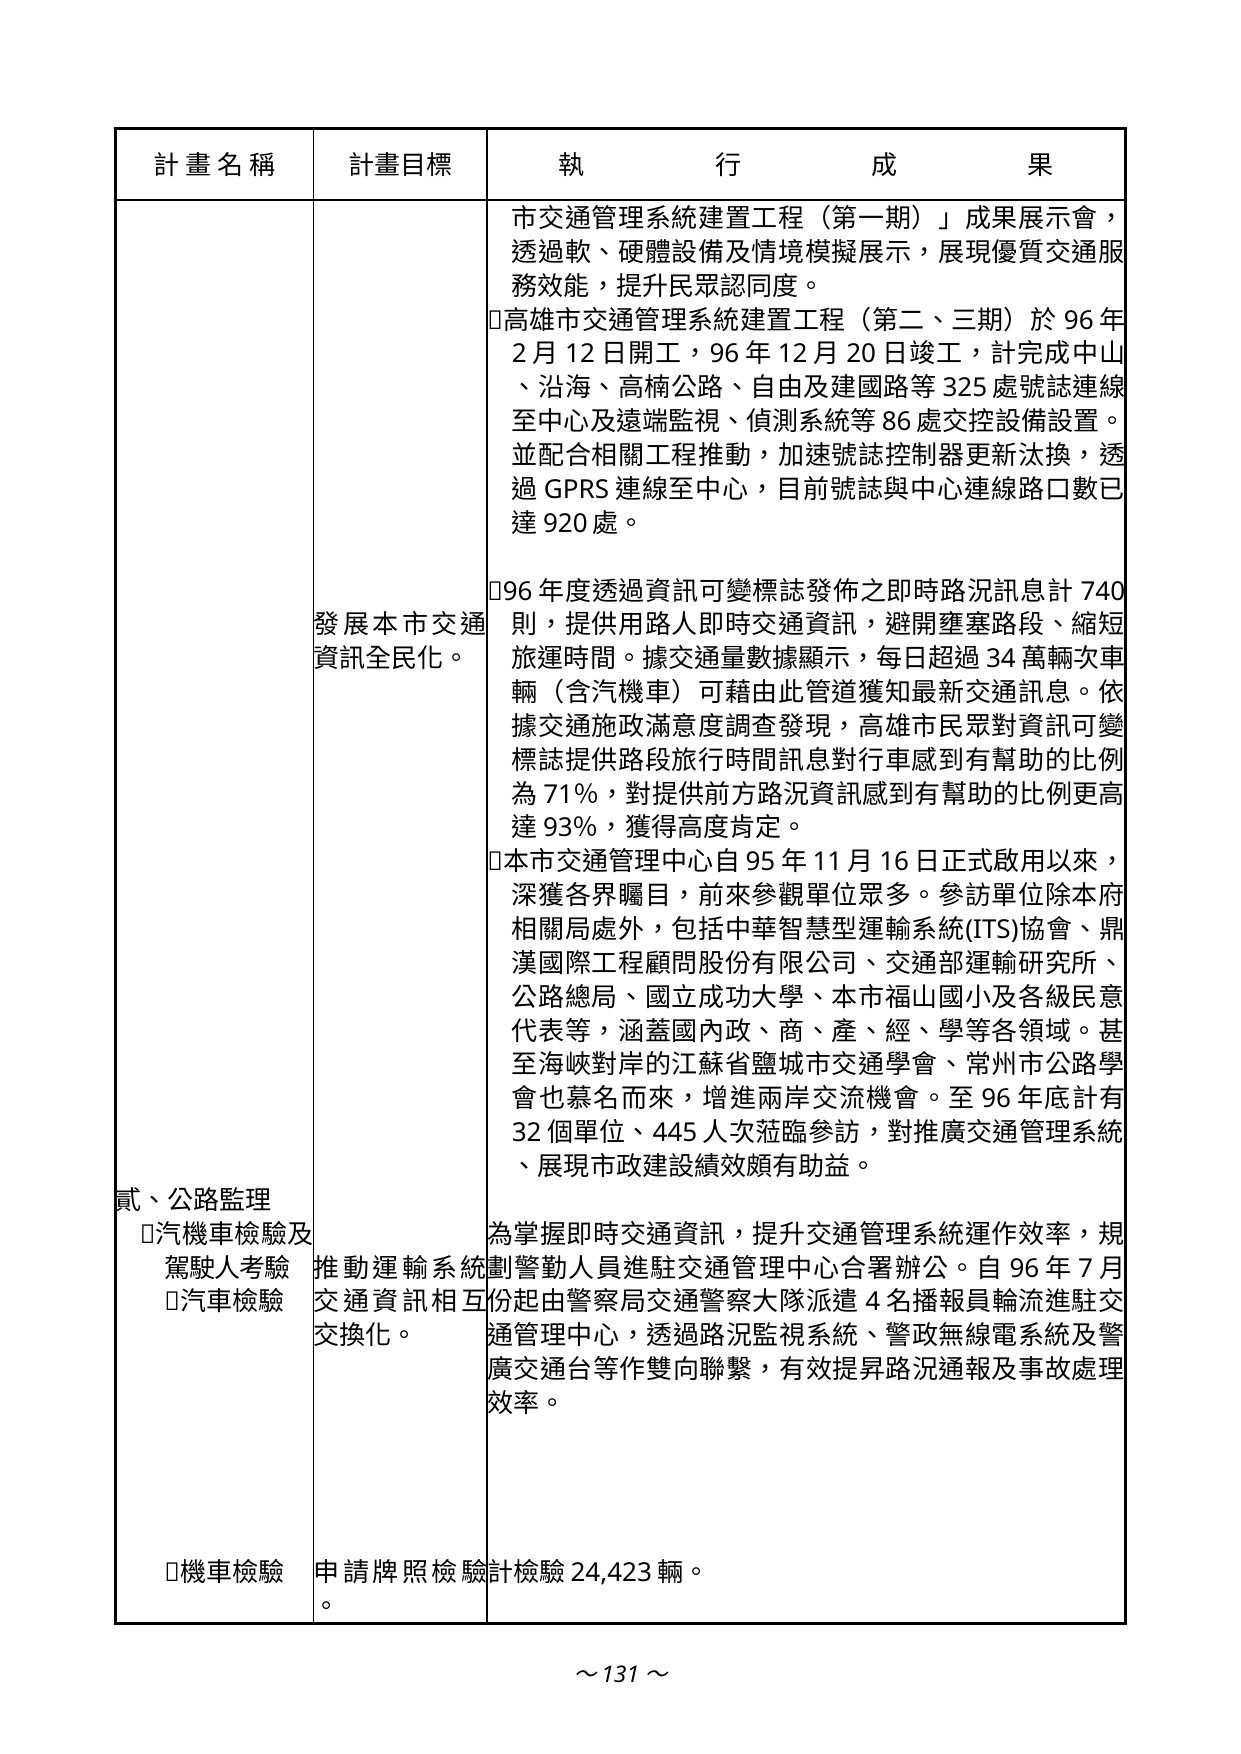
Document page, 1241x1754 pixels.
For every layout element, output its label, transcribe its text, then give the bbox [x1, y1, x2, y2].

table_header 計 畫 名 稱 [117, 130, 313, 199]
table_cell 貳、公路監理 汽機車檢驗及駕駛人考驗 汽車檢驗 機車檢驗 [117, 201, 313, 1622]
table_header 執 行 成 果 [488, 130, 1124, 199]
table_header 計畫目標 [314, 130, 486, 199]
table_cell 發展本市交通資訊全民化。 推動運輸系統交通資訊相互交換化。 申請牌照檢驗。 [314, 201, 486, 1622]
table_cell 市交通管理系統建置工程（第一期）」成果展示會，透過軟、硬體設備及情境模擬展示，展現優質交通服務效能，提升民眾認同度。 高雄市交通管理系統建置工程（第二、三期）於96年2月12日開工，96年12月20日竣工，計完成中山、沿海、高楠公路、自由及建國路等325處號誌連線至中心及遠端監視、偵測系統等86處交控設備設置。並配合相關工程推動，加速號誌控制器更新汰換，透過GPRS連線至中心，目前號誌與中心連線路口數已達920處。 96年度透過資訊可變標誌發佈之即時路況訊息計740則，提供用路人即時交通資訊，避開壅塞路段、縮短旅運時間。據交通量數據顯示，每日超過34萬輛次車輛（含汽機車）可藉由此管道獲知最新交通訊息。依據交通施政滿意度調查發現，高雄市民眾對資訊可變標誌提供路段旅行時間訊息對行車感到有幫助的比例為71％，對提供前方路況資訊感到有幫助的比例更高達93％，獲得高度肯定。 本市交通管理中心自95年11月16日正式啟用以來，深獲各界矚目，前來參觀單位眾多。參訪單位除本府相關局處外，包括中華智慧型運輸系統(ITS)協會、鼎漢國際工程顧問股份有限公司、交通部運輸研究所、公路總局、國立成功大學、本市福山國小及各級民意代表等，涵蓋國內政、商、產、經、學等各領域。甚至海峽對岸的江蘇省鹽城市交通學會、常州市公路學會也慕名而來，增進兩岸交流機會。至96年底計有32個單位、445人次蒞臨參訪，對推廣交通管理系統、展現市政建設績效頗有助益。 為掌握即時交通資訊，提升交通管理系統運作效率，規劃警勤人員進駐交通管理中心合署辦公。自96年7月份起由警察局交通警察大隊派遣4名播報員輪流進駐交通管理中心，透過路況監視系統、警政無線電系統及警廣交通台等作雙向聯繫，有效提昇路況通報及事故處理效率。 計檢驗24,423輛。 [488, 201, 1124, 1622]
